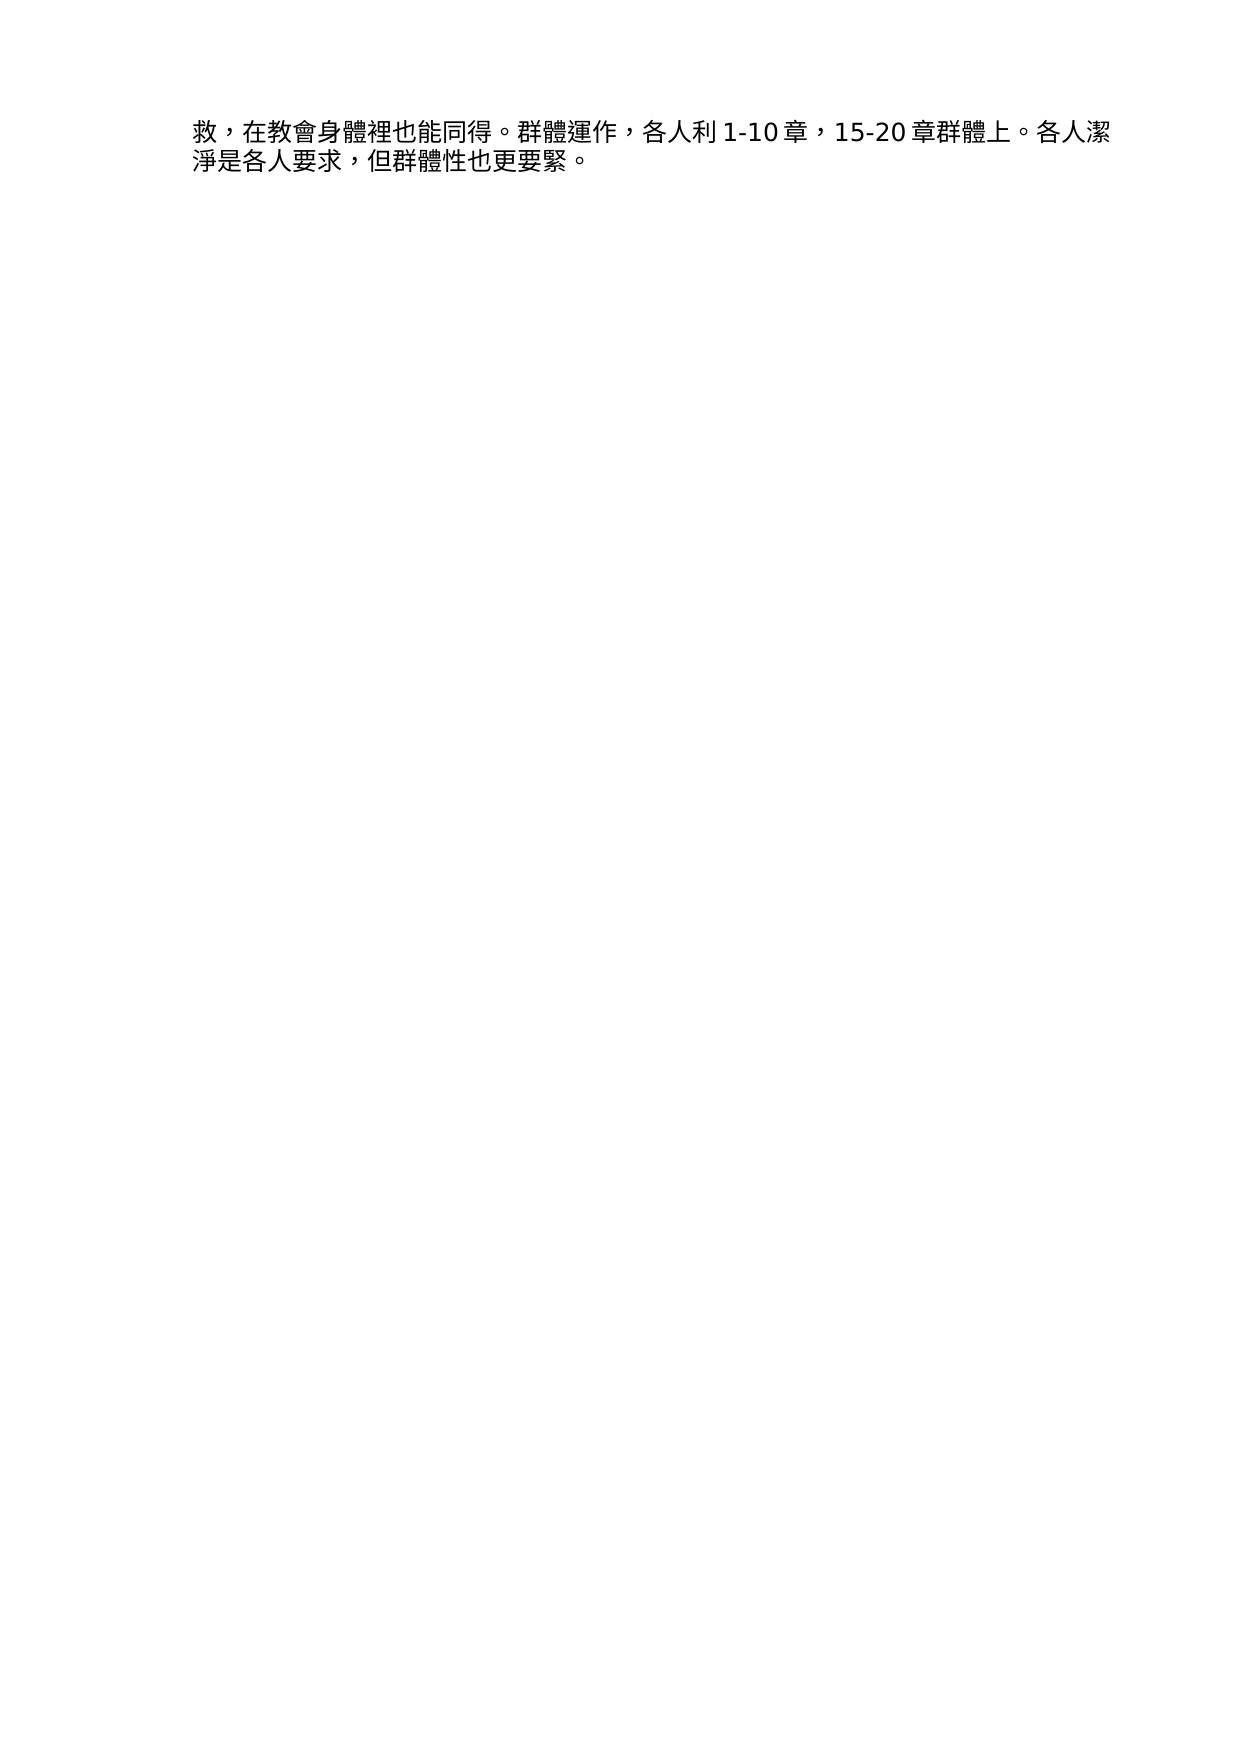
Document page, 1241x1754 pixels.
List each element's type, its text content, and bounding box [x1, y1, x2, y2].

list 救，在教會身體裡也能同得。群體運作，各人利1-10章，15-20章群體上。各人潔淨是各人要求，但群體性也更要緊。 [177, 118, 1122, 176]
